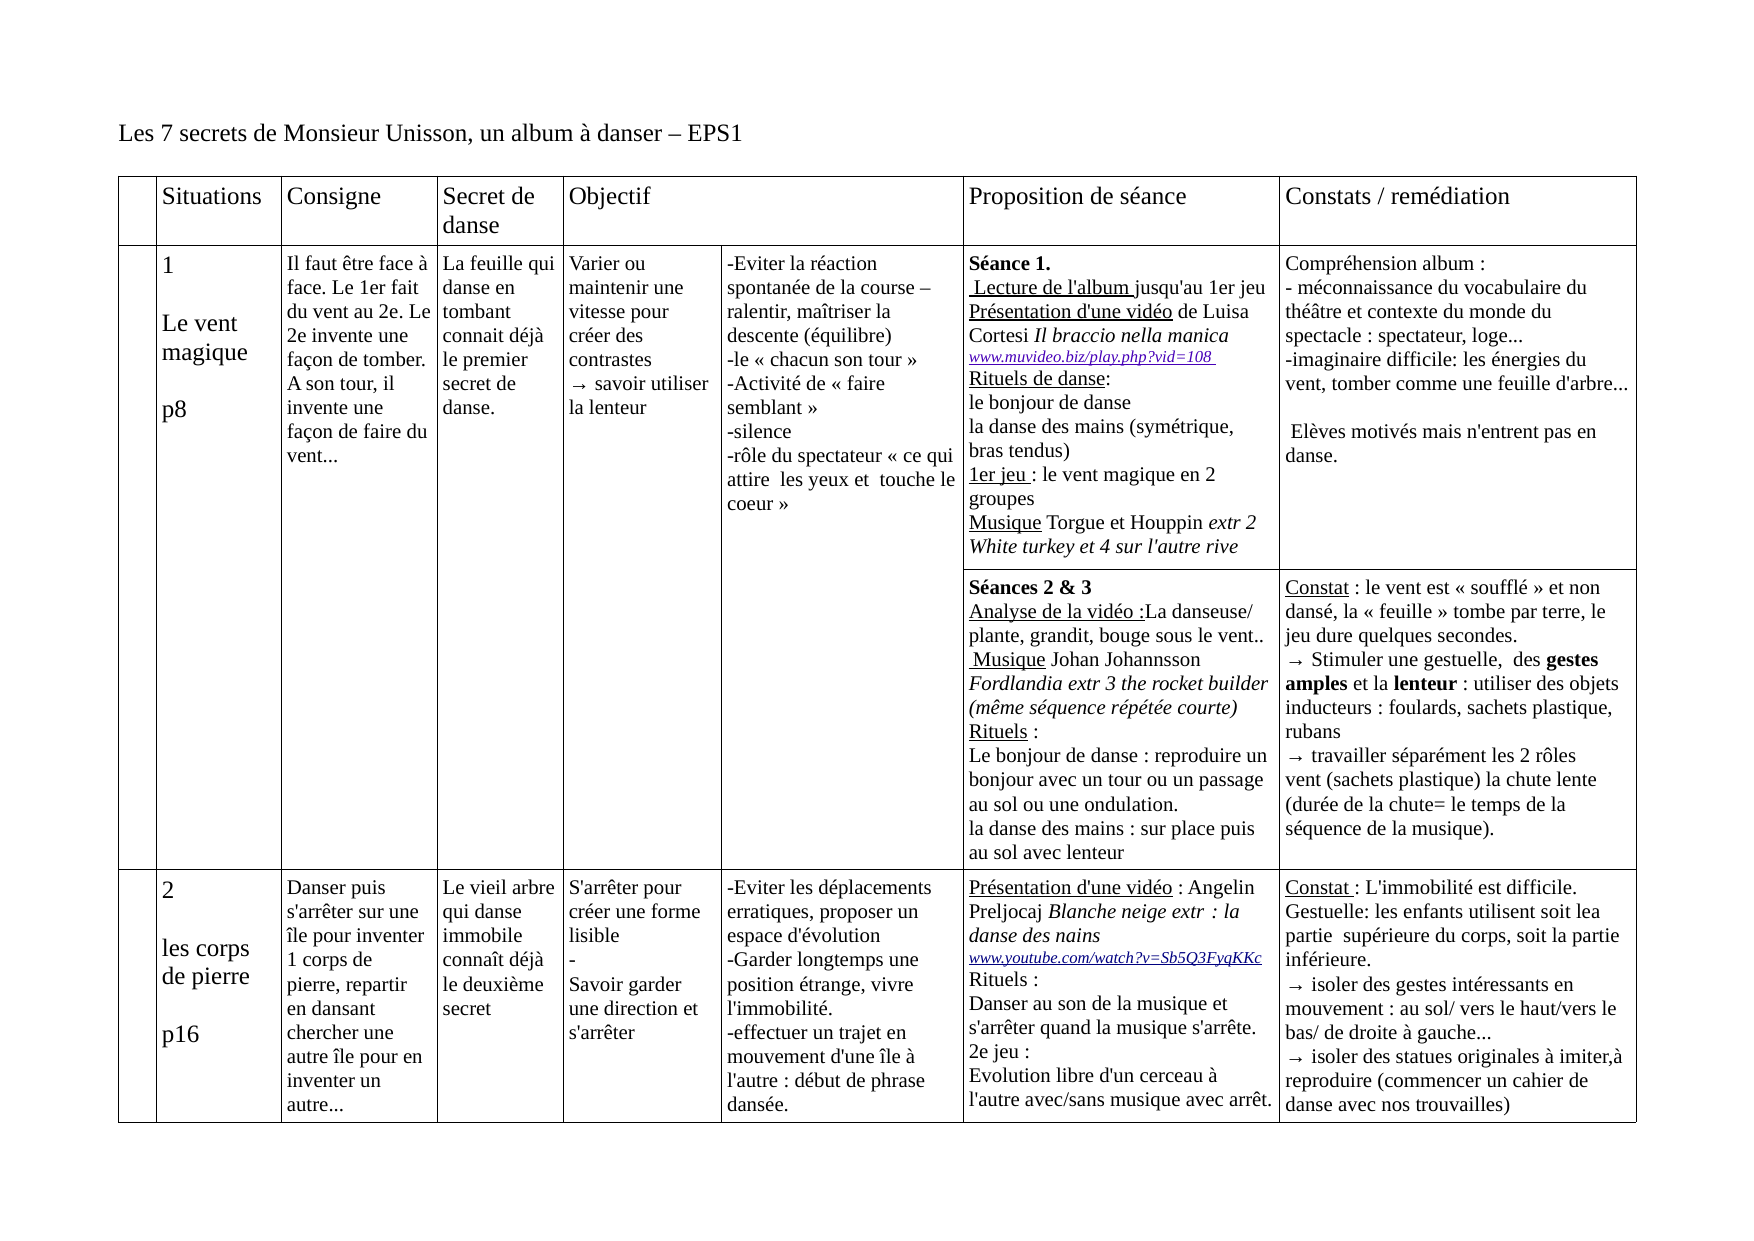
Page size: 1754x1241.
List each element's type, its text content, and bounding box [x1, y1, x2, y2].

table_cell 2 les corps de pierre p16 [157, 870, 281, 1122]
table_cell 1 Le vent magique p8 [157, 246, 281, 869]
table_cell S'arrêter pour créer une forme lisible - Savoir garder une direction et s'arrêter [564, 870, 721, 1122]
table_header Secret de danse [438, 177, 563, 245]
table_cell Varier ou maintenir une vitesse pour créer des contrastes → savoir utiliser la lenteur [564, 246, 721, 869]
table_header Consigne [282, 177, 437, 245]
table_cell La feuille qui danse en tombant connait déjà le premier secret de danse. [438, 246, 563, 869]
table_header Situations [157, 177, 281, 245]
table_cell Danser puis s'arrêter sur une île pour inventer 1 corps de pierre, repartir en dansant chercher une autre île pour en inventer un autre... [282, 870, 437, 1122]
table_header Constats / remédiation [1280, 177, 1636, 245]
table_cell Il faut être face à face. Le 1er fait du vent au 2e. Le 2e invente une façon de tomber. A son tour, il invente une façon de faire du vent... [282, 246, 437, 869]
text Les 7 secrets de Monsieur Unisson, un album à danser – EPS1 [118, 118, 1636, 147]
table_cell Constat : le vent est « soufflé » et non dansé, la « feuille » tombe par terre, le jeu dure quelques secondes. → Stimuler une gestuelle, des gestes amples et la lenteur : utiliser des objets inducteurs : foulards, sachets plastique, rubans → travailler séparément les 2 rôles vent (sachets plastique) la chute lente (durée de la chute= le temps de la séquence de la musique). [1280, 570, 1636, 869]
table_cell -Eviter les déplacements erratiques, proposer un espace d'évolution -Garder longtemps une position étrange, vivre l'immobilité. -effectuer un trajet en mouvement d'une île à l'autre : début de phrase dansée. [722, 870, 963, 1122]
table_cell -Eviter la réaction spontanée de la course – ralentir, maîtriser la descente (équilibre) -le « chacun son tour » -Activité de « faire semblant » -silence -rôle du spectateur « ce qui attire les yeux et touche le coeur » [722, 246, 963, 869]
table_header Objectif [564, 177, 963, 245]
table_cell Constat : L'immobilité est difficile. Gestuelle: les enfants utilisent soit lea partie supérieure du corps, soit la partie inférieure. → isoler des gestes intéressants en mouvement : au sol/ vers le haut/vers le bas/ de droite à gauche... → isoler des statues originales à imiter,à reproduire (commencer un cahier de danse avec nos trouvailles) [1280, 870, 1636, 1122]
table_cell Séance 1. Lecture de l'album jusqu'au 1er jeu Présentation d'une vidéo de Luisa Cortesi Il braccio nella manica www.muvideo.biz/play.php?vid=108 Rituels de danse: le bonjour de danse la danse des mains (symétrique, bras tendus) 1er jeu : le vent magique en 2 groupes Musique Torgue et Houppin extr 2 White turkey et 4 sur l'autre rive [964, 246, 1279, 569]
table_cell Compréhension album : - méconnaissance du vocabulaire du théâtre et contexte du monde du spectacle : spectateur, loge... -imaginaire difficile: les énergies du vent, tomber comme une feuille d'arbre... Elèves motivés mais n'entrent pas en danse. [1280, 246, 1636, 569]
table_cell [119, 246, 156, 869]
table_header Proposition de séance [964, 177, 1279, 245]
table_cell Présentation d'une vidéo : Angelin Preljocaj Blanche neige extr : la danse des nains www.youtube.com/watch?v=Sb5Q3FyqKKc Rituels : Danser au son de la musique et s'arrêter quand la musique s'arrête. 2e jeu : Evolution libre d'un cerceau à l'autre avec/sans musique avec arrêt. [964, 870, 1279, 1122]
table_cell [119, 870, 156, 1122]
table_header [119, 177, 156, 245]
table_cell Le vieil arbre qui danse immobile connaît déjà le deuxième secret [438, 870, 563, 1122]
table_cell Séances 2 & 3 Analyse de la vidéo :La danseuse/ plante, grandit, bouge sous le vent.. Musique Johan Johannsson Fordlandia extr 3 the rocket builder (même séquence répétée courte) Rituels : Le bonjour de danse : reproduire un bonjour avec un tour ou un passage au sol ou une ondulation. la danse des mains : sur place puis au sol avec lenteur [964, 570, 1279, 869]
